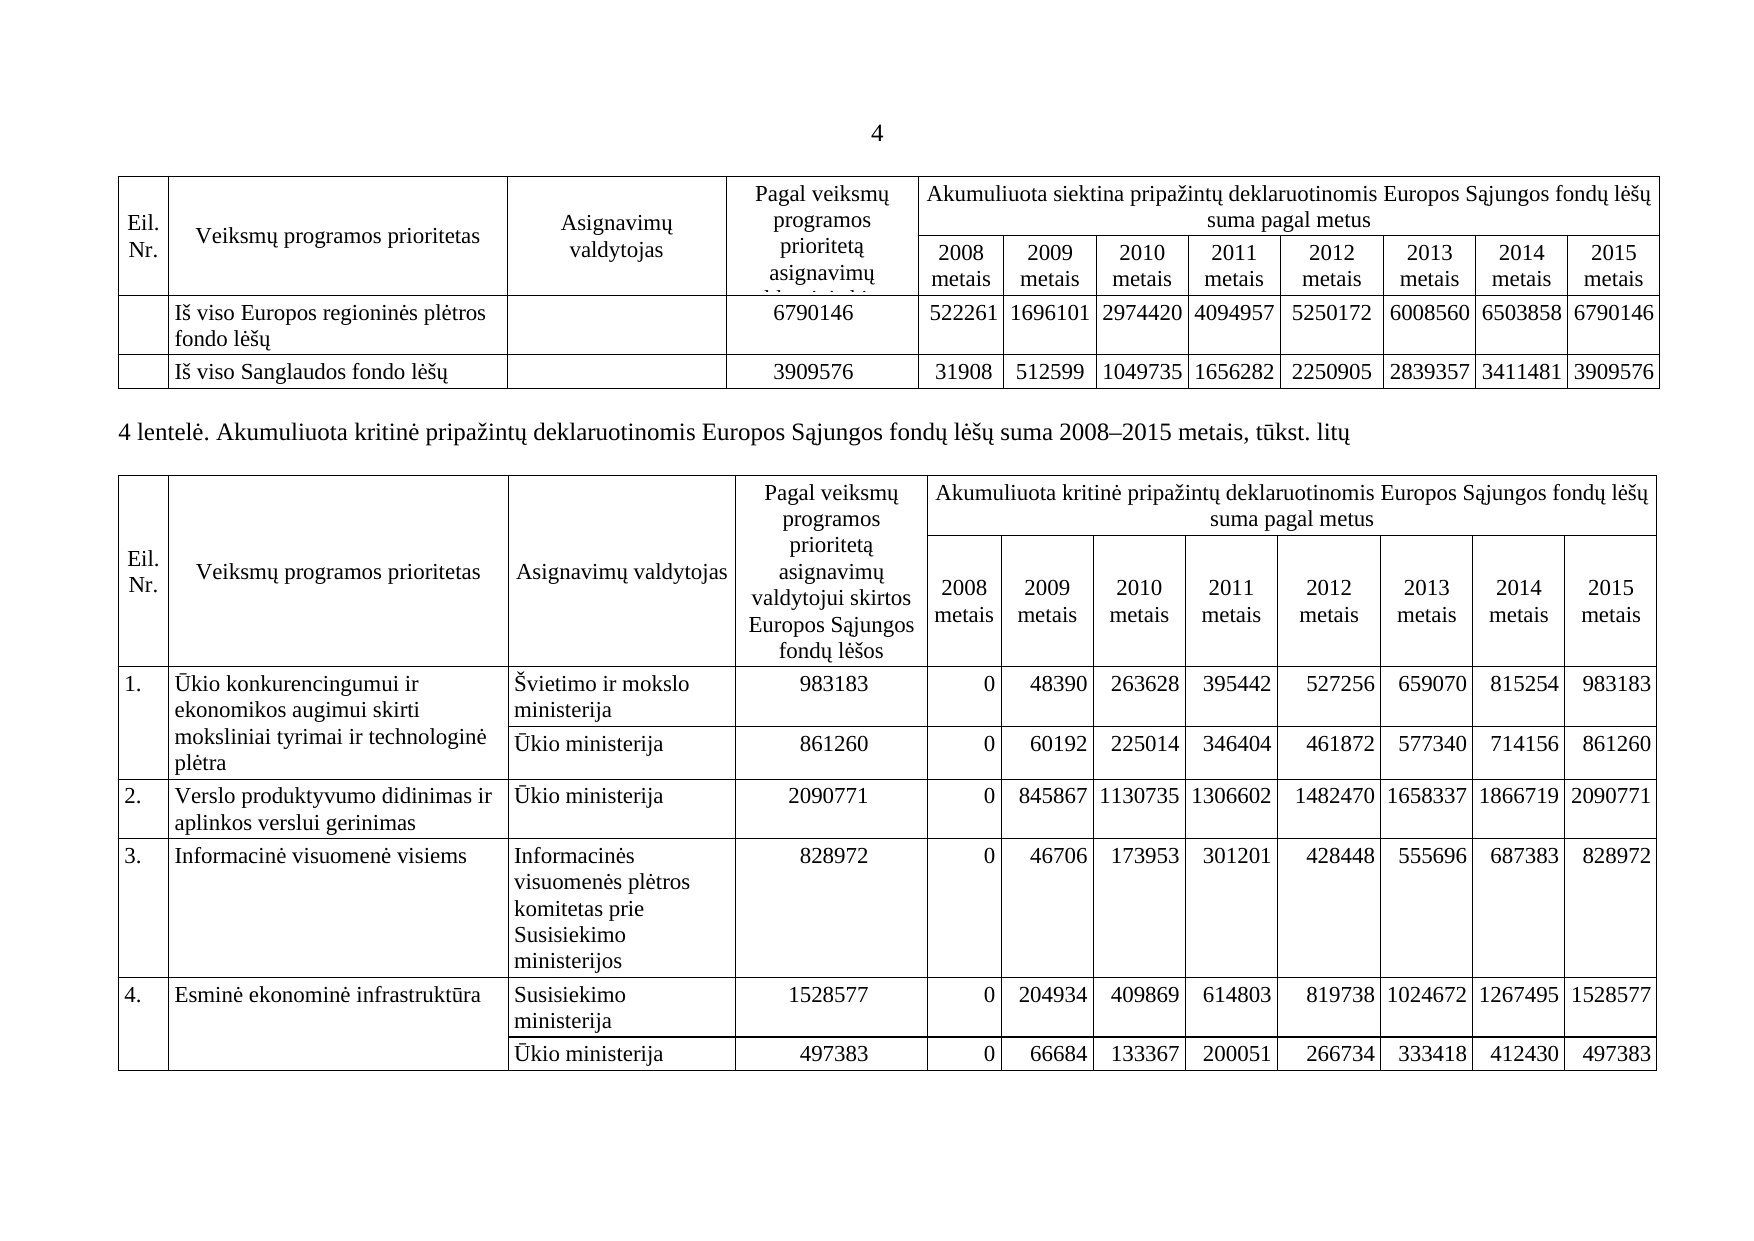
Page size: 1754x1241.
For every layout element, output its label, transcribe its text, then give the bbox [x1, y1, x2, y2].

table_cell 0 [928, 839, 1001, 977]
table_cell 204934 [1002, 978, 1093, 1036]
table_cell 861260 [736, 727, 927, 778]
table_cell 815254 [1473, 667, 1564, 726]
table_header Pagal veiksmų programos prioritetą asignavimų valdytojui skirtos Europos Sąjungos fondų lėšos [727, 177, 918, 295]
table_cell Informacinės visuomenės plėtros komitetas prie Susisiekimo ministerijos [509, 839, 735, 977]
table_cell 714156 [1473, 727, 1564, 778]
table_cell 2974420 [1097, 296, 1188, 354]
table_cell 2009 metais [1002, 536, 1093, 666]
table_cell 1049735 [1097, 355, 1188, 388]
table_cell 522261 [919, 296, 1003, 354]
table_header Veiksmų programos prioritetas [169, 476, 508, 666]
table_cell 266734 [1278, 1038, 1380, 1069]
table_cell 497383 [736, 1038, 927, 1069]
table_cell 2014 metais [1476, 236, 1567, 295]
table_cell 3909576 [727, 355, 918, 388]
table_cell Susisiekimo ministerija [509, 978, 735, 1036]
table_cell 1482470 [1278, 780, 1380, 838]
table_cell 614803 [1186, 978, 1277, 1036]
table_cell 2013 metais [1384, 236, 1475, 295]
table_cell 3411481 [1476, 355, 1567, 388]
table_cell Iš viso Sanglaudos fondo lėšų [169, 355, 507, 388]
table_cell 1267495 [1473, 978, 1564, 1036]
table_cell 2015 metais [1565, 536, 1656, 666]
table_cell 263628 [1094, 667, 1185, 726]
table_cell 31908 [919, 355, 1003, 388]
table_cell [119, 355, 168, 388]
table_cell 5250172 [1281, 296, 1383, 354]
table_cell 48390 [1002, 667, 1093, 726]
table_cell 2015 metais [1568, 236, 1659, 295]
table_cell 2010 metais [1097, 236, 1188, 295]
table_header Akumuliuota siektina pripažintų deklaruotinomis Europos Sąjungos fondų lėšų suma pagal metus [919, 177, 1659, 235]
table_cell 2009 metais [1004, 236, 1096, 295]
table_cell Švietimo ir mokslo ministerija [509, 667, 735, 726]
table_cell Ūkio konkurencingumui ir ekonomikos augimui skirti moksliniai tyrimai ir technologinė plėtra [169, 667, 508, 778]
table_cell 3909576 [1568, 355, 1659, 388]
table_cell 0 [928, 780, 1001, 838]
table_cell 2090771 [736, 780, 927, 838]
table_cell 1130735 [1094, 780, 1185, 838]
table_cell 133367 [1094, 1038, 1185, 1069]
table_cell 2008 metais [919, 236, 1003, 295]
table_cell 1656282 [1189, 355, 1280, 388]
table_cell 1528577 [736, 978, 927, 1036]
table_cell 0 [928, 1038, 1001, 1069]
table_cell [508, 296, 726, 354]
table_cell Ūkio ministerija [509, 727, 735, 778]
table_cell 2011 metais [1189, 236, 1280, 295]
table_cell 512599 [1004, 355, 1096, 388]
table_cell 6008560 [1384, 296, 1475, 354]
table_cell 2012 metais [1278, 536, 1380, 666]
table_cell 412430 [1473, 1038, 1564, 1069]
table_header Asignavimų valdytojas [509, 476, 735, 666]
table_cell 461872 [1278, 727, 1380, 778]
table_cell Iš viso Europos regioninės plėtros fondo lėšų [169, 296, 507, 354]
table_cell 200051 [1186, 1038, 1277, 1069]
table_cell 409869 [1094, 978, 1185, 1036]
table_cell 346404 [1186, 727, 1277, 778]
table_header Eil. Nr. [119, 177, 168, 295]
table_cell 1. [119, 667, 168, 778]
table_cell 497383 [1565, 1038, 1656, 1069]
table_header Akumuliuota kritinė pripažintų deklaruotinomis Europos Sąjungos fondų lėšų suma pagal metus [928, 476, 1656, 534]
table_cell 60192 [1002, 727, 1093, 778]
table_cell 861260 [1565, 727, 1656, 778]
table_cell 4094957 [1189, 296, 1280, 354]
table_cell 46706 [1002, 839, 1093, 977]
table_cell 6503858 [1476, 296, 1567, 354]
table_cell 6790146 [1568, 296, 1659, 354]
table_header Pagal veiksmų programos prioritetą asignavimų valdytojui skirtos Europos Sąjungos fondų lėšos [736, 476, 927, 666]
table_cell 845867 [1002, 780, 1093, 838]
table_cell Ūkio ministerija [509, 780, 735, 838]
table_cell Ūkio ministerija [509, 1038, 735, 1069]
table_cell 2011 metais [1186, 536, 1277, 666]
table_cell 1696101 [1004, 296, 1096, 354]
table_header Eil. Nr. [119, 476, 168, 666]
table_cell [508, 355, 726, 388]
table_cell 66684 [1002, 1038, 1093, 1069]
table_cell 0 [928, 727, 1001, 778]
table_cell 2839357 [1384, 355, 1475, 388]
table_cell 1528577 [1565, 978, 1656, 1036]
table_cell 687383 [1473, 839, 1564, 977]
table_cell 2008 metais [928, 536, 1001, 666]
table_cell Esminė ekonominė infrastruktūra [169, 978, 508, 1069]
table_cell [119, 296, 168, 354]
table_cell 6790146 [727, 296, 918, 354]
table_cell 983183 [1565, 667, 1656, 726]
table_cell 0 [928, 978, 1001, 1036]
table_cell 3. [119, 839, 168, 977]
text 4 lentelė. Akumuliuota kritinė pripažintų deklaruotinomis Europos Sąjungos fondų lėšų suma 2008–2015 metais, tūkst. litų [118, 417, 1636, 446]
table_cell 301201 [1186, 839, 1277, 977]
table_cell 2012 metais [1281, 236, 1383, 295]
table_cell 4. [119, 978, 168, 1069]
table_cell 395442 [1186, 667, 1277, 726]
table_cell 2014 metais [1473, 536, 1564, 666]
table_cell 659070 [1381, 667, 1472, 726]
table_cell 333418 [1381, 1038, 1472, 1069]
table_cell Verslo produktyvumo didinimas ir aplinkos verslui gerinimas [169, 780, 508, 838]
table_cell 1024672 [1381, 978, 1472, 1036]
table_cell 0 [928, 667, 1001, 726]
table_cell 527256 [1278, 667, 1380, 726]
table_cell 173953 [1094, 839, 1185, 977]
table_cell 819738 [1278, 978, 1380, 1036]
table_cell 2. [119, 780, 168, 838]
table_cell 2010 metais [1094, 536, 1185, 666]
table_cell 1658337 [1381, 780, 1472, 838]
table_cell 828972 [1565, 839, 1656, 977]
table_cell 2013 metais [1381, 536, 1472, 666]
table_cell 577340 [1381, 727, 1472, 778]
table_cell 828972 [736, 839, 927, 977]
table_header Veiksmų programos prioritetas [169, 177, 507, 295]
table_header Asignavimų valdytojas [508, 177, 726, 295]
table_cell 983183 [736, 667, 927, 726]
table_cell 225014 [1094, 727, 1185, 778]
table_cell 1866719 [1473, 780, 1564, 838]
table_cell 2250905 [1281, 355, 1383, 388]
table_cell 428448 [1278, 839, 1380, 977]
table_cell 555696 [1381, 839, 1472, 977]
table_cell 1306602 [1186, 780, 1277, 838]
table_cell 2090771 [1565, 780, 1656, 838]
table_cell Informacinė visuomenė visiems [169, 839, 508, 977]
